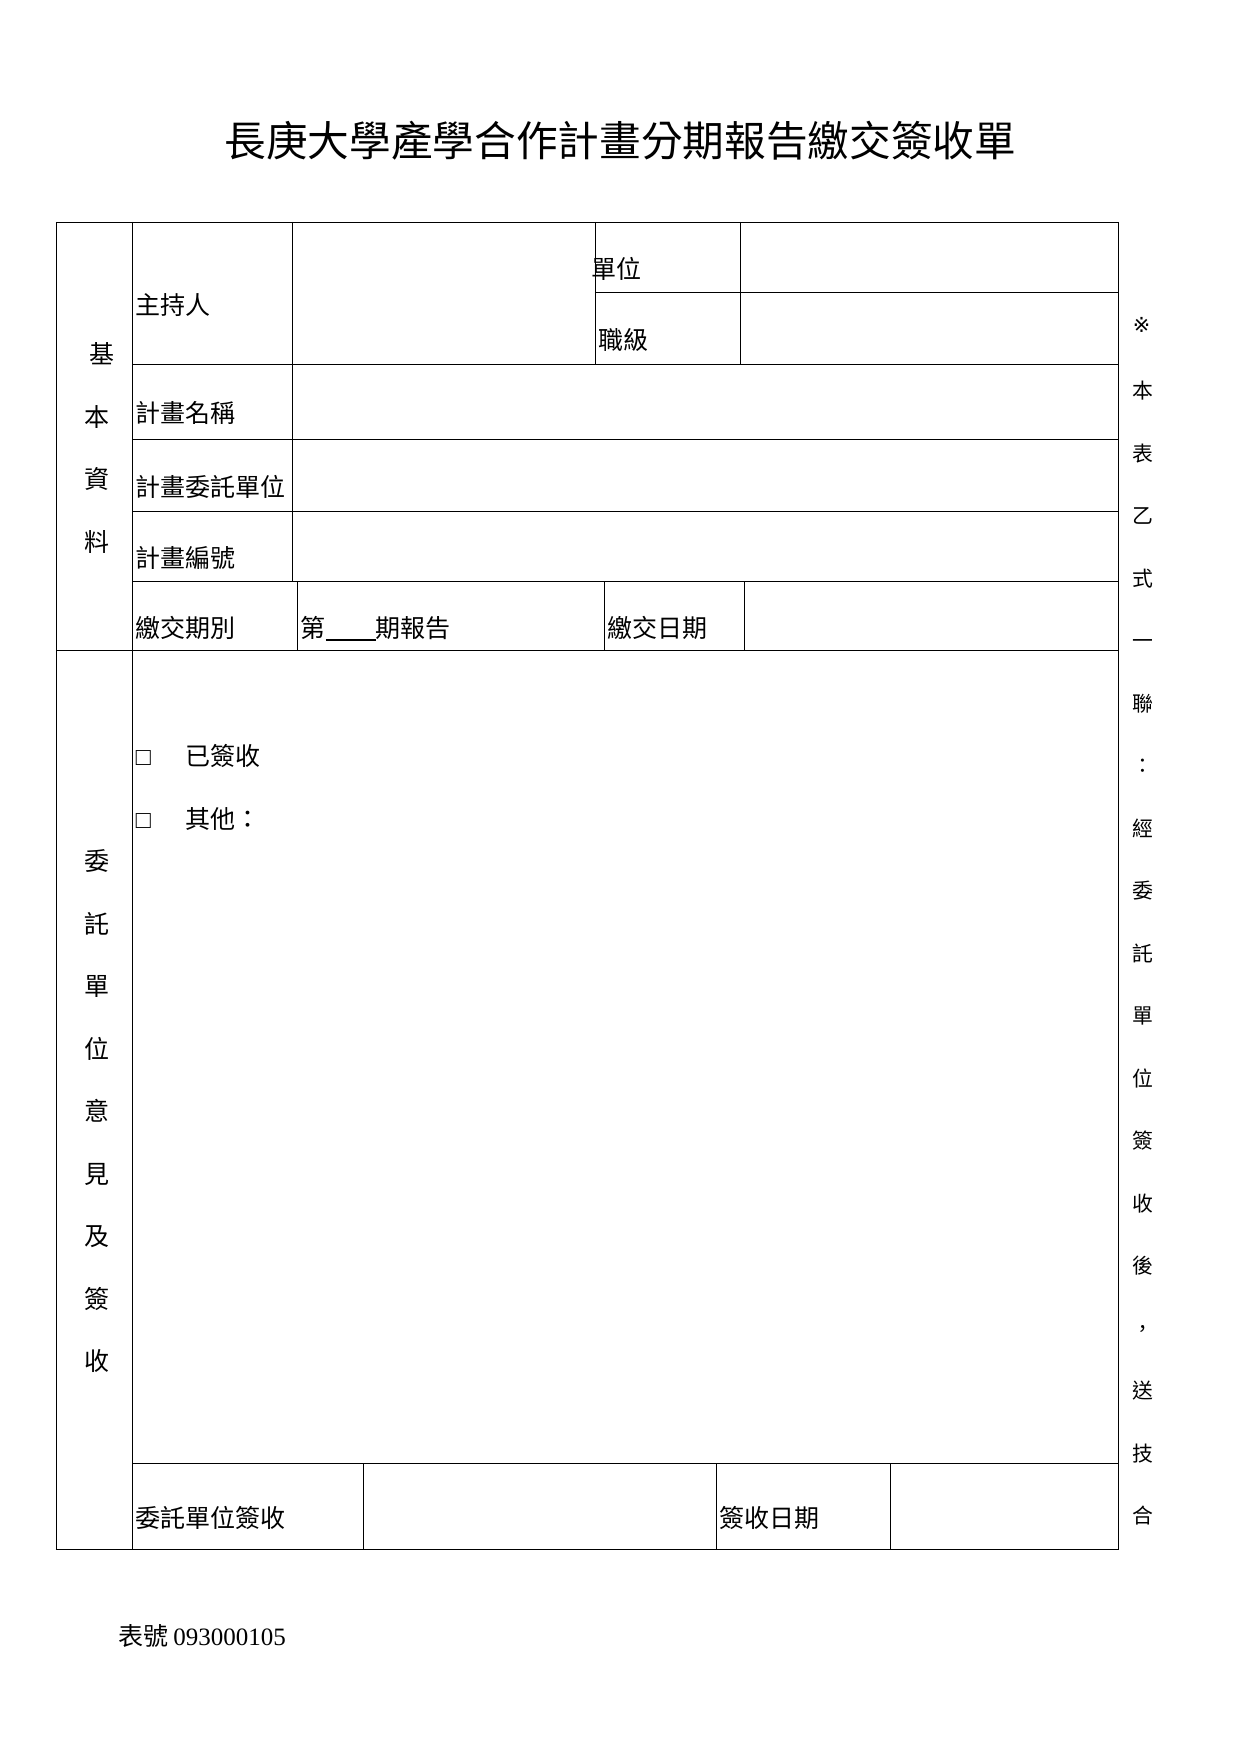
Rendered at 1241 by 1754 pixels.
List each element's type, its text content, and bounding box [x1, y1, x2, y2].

table_header 基 本 資 料 [57, 223, 132, 650]
table_cell 繳交日期 [605, 582, 744, 650]
table_header 主持人 [133, 223, 292, 363]
table_header [741, 223, 1118, 292]
table_cell [891, 1464, 1118, 1548]
table_cell [364, 1464, 716, 1548]
table_cell [293, 440, 1118, 511]
table_cell [293, 512, 1118, 581]
table_cell 第 期報告 [298, 582, 604, 650]
table_cell 委託單位簽收 [133, 1464, 363, 1548]
table_cell 簽收日期 [717, 1464, 890, 1548]
table_cell [293, 365, 1118, 439]
table_cell [745, 582, 1118, 650]
table_cell 計畫委託單位 [133, 440, 292, 511]
table_cell [741, 293, 1118, 363]
table_cell 已簽收 其他： [133, 651, 1118, 1463]
text 長庚大學產學合作計畫分期報告繳交簽收單 [118, 97, 1122, 159]
table_cell 委託單位意見及簽收 [57, 651, 132, 1548]
table_header [293, 223, 595, 363]
table_cell 計畫名稱 [133, 365, 292, 439]
table_header 本表乙式一聯：經委託單位簽收後，送技合 [1119, 222, 1184, 1548]
table_cell 職級 [596, 293, 740, 363]
table_cell 繳交期別 [133, 582, 297, 650]
table_cell 計畫編號 [133, 512, 292, 581]
table_header 單位 [596, 223, 740, 292]
